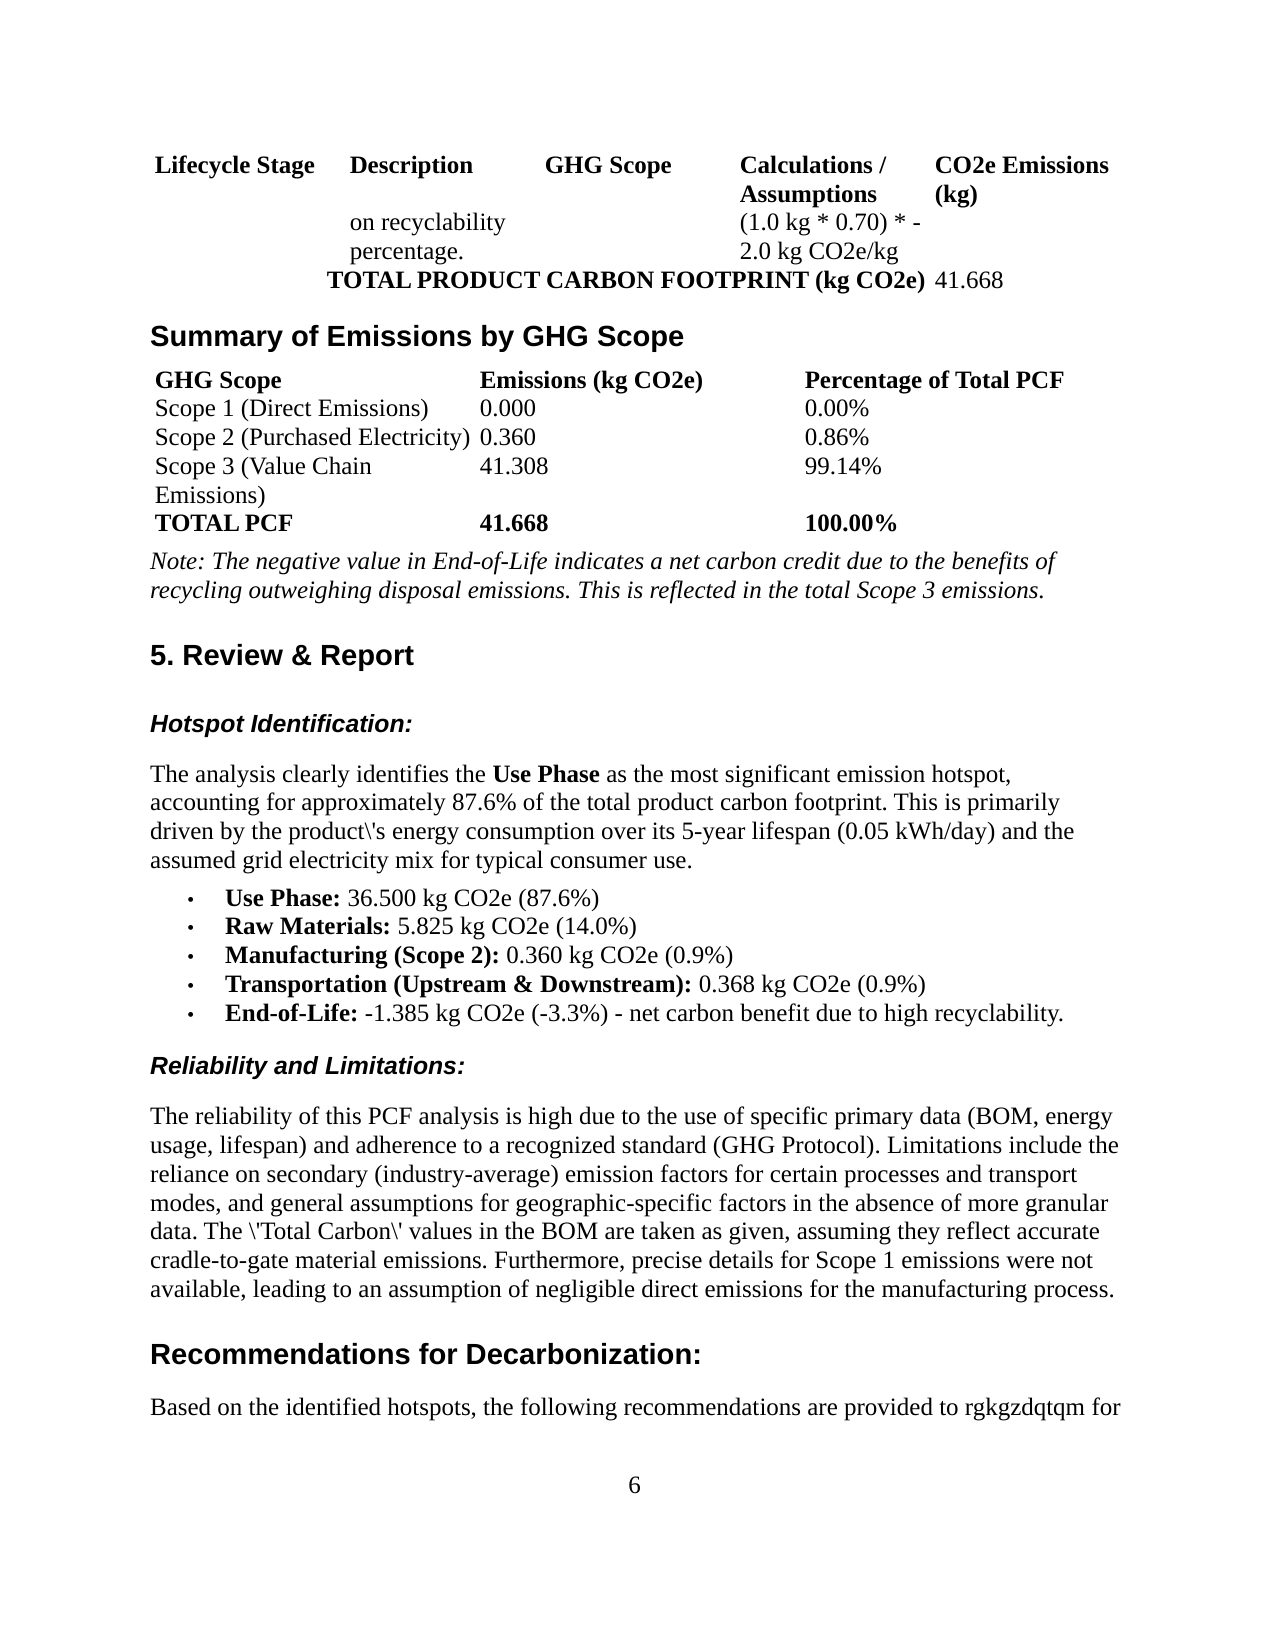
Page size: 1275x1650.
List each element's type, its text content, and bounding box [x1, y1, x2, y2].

table_cell Scope 3 (Value Chain Emissions) [150, 451, 475, 508]
subtitle 5. Review & Report [150, 638, 1125, 671]
text The analysis clearly identifies the Use Phase as the most significant emission hotspot, accounting for approximately 87.6% of the total product carbon footprint. This is primarily driven by the product\'s energy consumption over its 5-year lifespan (0.05 kWh/day) and the assumed grid electricity mix for typical consumer use. [150, 759, 1125, 874]
subtitle Summary of Emissions by GHG Scope [150, 319, 1125, 352]
text Based on the identified hotspots, the following recommendations are provided to rgkgzdqtqm for [150, 1392, 1125, 1420]
list Manufacturing (Scope 2): 0.360 kg CO2e (0.9%) [187, 940, 1125, 969]
table_cell 0.86% [800, 422, 1125, 451]
table_header Calculations / Assumptions [735, 150, 930, 207]
text Note: The negative value in End-of-Life indicates a net carbon credit due to the benefits of recycling outweighing disposal emissions. This is reflected in the total Scope 3 emissions. [150, 546, 1125, 604]
table_cell on recyclability percentage. [345, 208, 540, 265]
table_cell 0.00% [800, 394, 1125, 422]
list End-of-Life: -1.385 kg CO2e (-3.3%) - net carbon benefit due to high recyclability. [187, 998, 1125, 1026]
subtitle Recommendations for Decarbonization: [150, 1337, 1125, 1370]
list Transportation (Upstream & Downstream): 0.368 kg CO2e (0.9%) [187, 969, 1125, 998]
table_header Description [345, 150, 540, 207]
list Raw Materials: 5.825 kg CO2e (14.0%) [187, 911, 1125, 940]
table_cell TOTAL PRODUCT CARBON FOOTPRINT (kg CO2e) [150, 265, 930, 294]
table_cell 100.00% [800, 509, 1125, 537]
table_cell Scope 2 (Purchased Electricity) [150, 422, 475, 451]
table_cell (1.0 kg * 0.70) * -2.0 kg CO2e/kg [735, 208, 930, 265]
table_cell 41.668 [475, 509, 800, 537]
list Use Phase: 36.500 kg CO2e (87.6%) [187, 883, 1125, 911]
table_cell 0.360 [475, 422, 800, 451]
table_cell TOTAL PCF [150, 509, 475, 537]
table_cell 41.308 [475, 451, 800, 508]
table_cell 41.668 [930, 265, 1125, 294]
table_cell 99.14% [800, 451, 1125, 508]
text The reliability of this PCF analysis is high due to the use of specific primary data (BOM, energy usage, lifespan) and adherence to a recognized standard (GHG Protocol). Limitations include the reliance on secondary (industry-average) emission factors for certain processes and transport modes, and general assumptions for geographic-specific factors in the absence of more granular data. The \'Total Carbon\' values in the BOM are taken as given, assuming they reflect accurate cradle-to-gate material emissions. Furthermore, precise details for Scope 1 emissions were not available, leading to an assumption of negligible direct emissions for the manufacturing process. [150, 1101, 1125, 1303]
table_cell [150, 208, 345, 265]
table_header GHG Scope [540, 150, 735, 207]
table_cell [930, 208, 1125, 265]
table_cell Scope 1 (Direct Emissions) [150, 394, 475, 422]
table_cell 0.000 [475, 394, 800, 422]
table_header GHG Scope [150, 365, 475, 393]
subtitle Reliability and Limitations: [150, 1051, 1125, 1080]
table_header Lifecycle Stage [150, 150, 345, 207]
table_header Emissions (kg CO2e) [475, 365, 800, 393]
table_cell [540, 208, 735, 265]
table_header CO2e Emissions (kg) [930, 150, 1125, 207]
subtitle Hotspot Identification: [150, 709, 1125, 737]
table_header Percentage of Total PCF [800, 365, 1125, 393]
